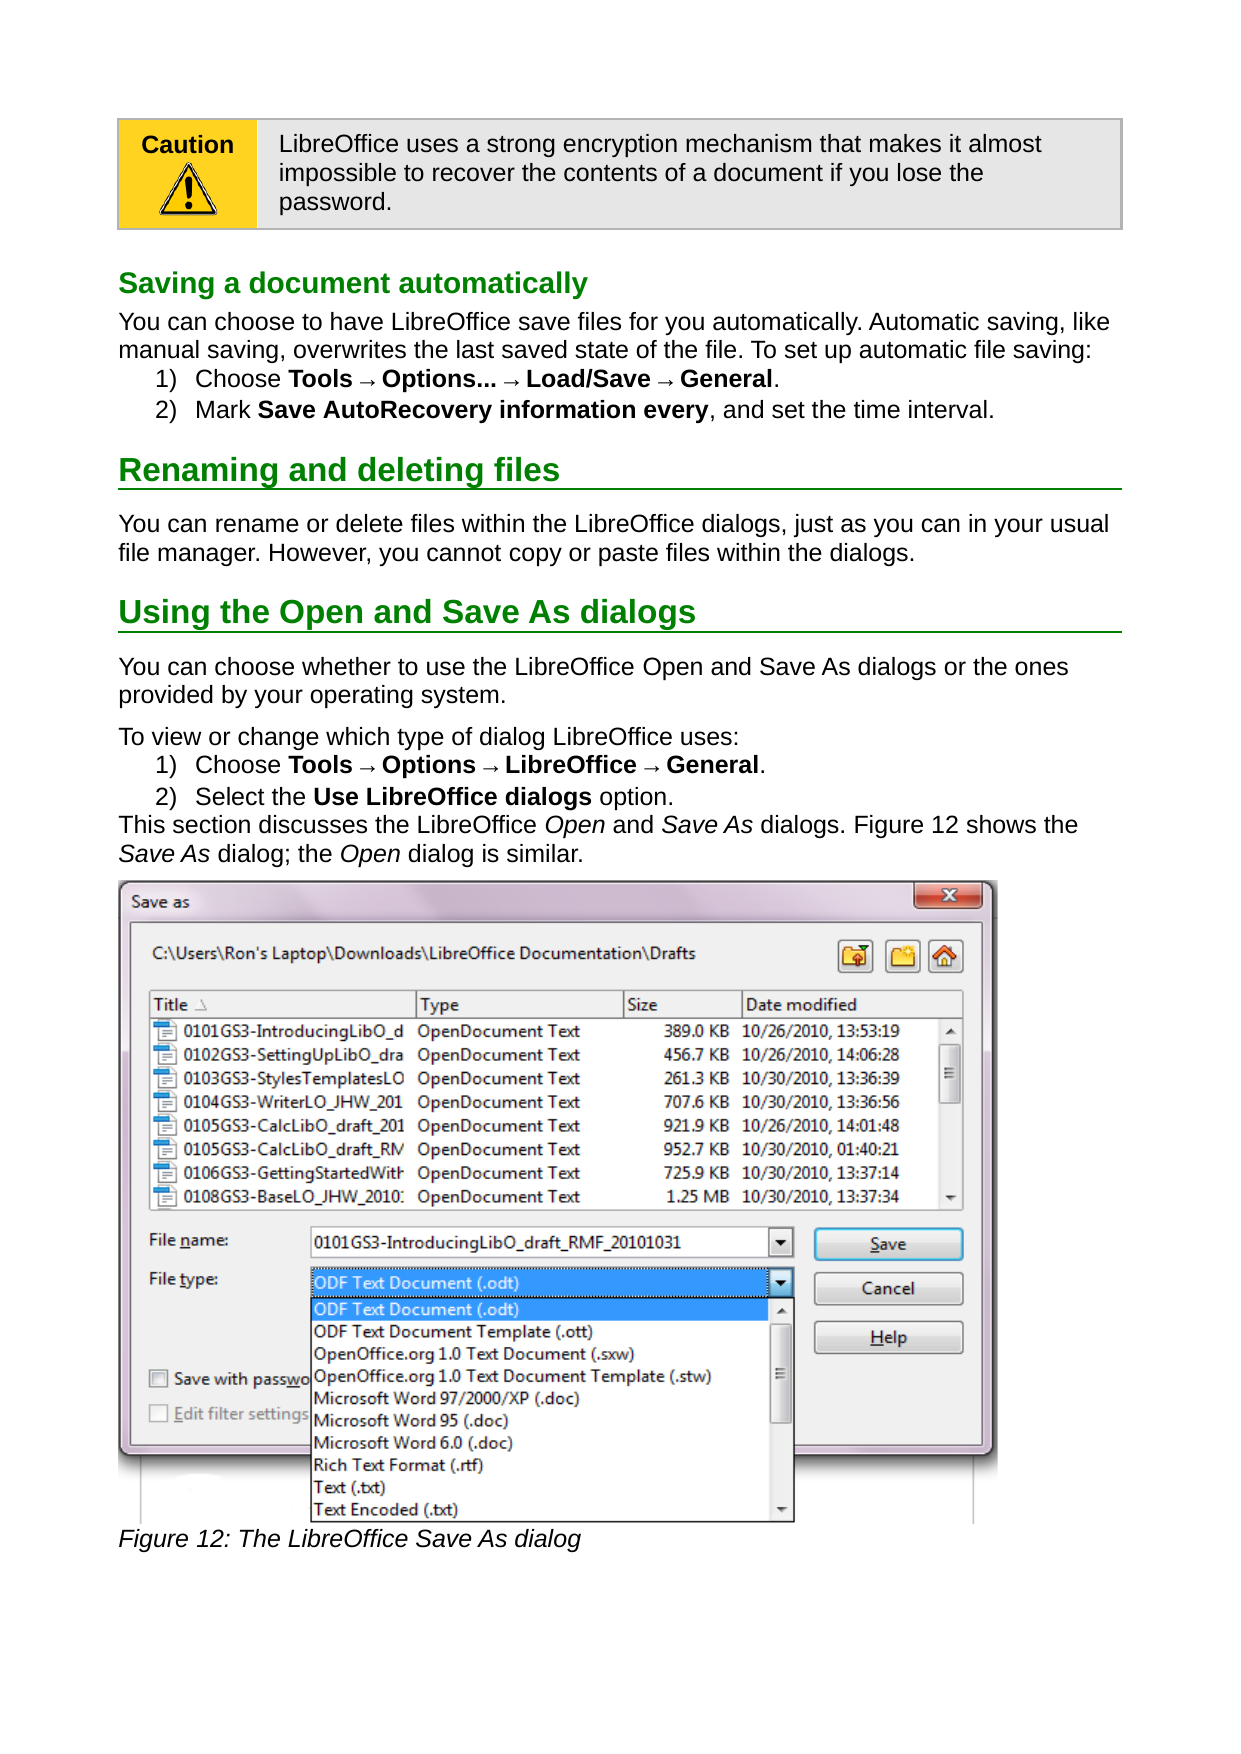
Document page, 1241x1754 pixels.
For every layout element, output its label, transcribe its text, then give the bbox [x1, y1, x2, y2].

table_header Caution [119, 120, 257, 228]
subtitle Using the Open and Save As dialogs [118, 592, 1122, 631]
text You can rename or delete files within the LibreOffice dialogs, just as you can in your usual file manager. However, you cannot copy or paste files within the dialogs. [118, 509, 1122, 566]
picture [155, 158, 220, 219]
list Choose Tools → Options → LibreOffice → General. [177, 751, 1122, 781]
list Choose Tools → Options... → Load/Save → General. [177, 364, 1122, 395]
list Select the Use LibreOffice dialogs option. [177, 781, 1122, 810]
subtitle Saving a document automatically [118, 266, 1122, 300]
text You can choose whether to use the LibreOffice Open and Save As dialogs or the ones provided by your operating system. [118, 652, 1122, 709]
table_header LibreOffice uses a strong encryption mechanism that makes it almost impossible to recover the contents of a document if you lose the password. [258, 120, 1120, 228]
text To view or change which type of dialog LibreOffice uses: [118, 722, 1122, 751]
text This section discusses the LibreOffice Open and Save As dialogs. Figure 12 shows the Save As dialog; the Open dialog is similar. [118, 810, 1122, 868]
picture [118, 880, 998, 1524]
text Figure 12: The LibreOffice Save As dialog [118, 1524, 998, 1552]
list Mark Save AutoRecovery information every, and set the time interval. [177, 395, 1122, 424]
text You can choose to have LibreOffice save files for you automatically. Automatic saving, like manual saving, overwrites the last saved state of the file. To set up automatic file saving: [118, 306, 1122, 364]
subtitle Renaming and deleting files [118, 449, 1122, 488]
